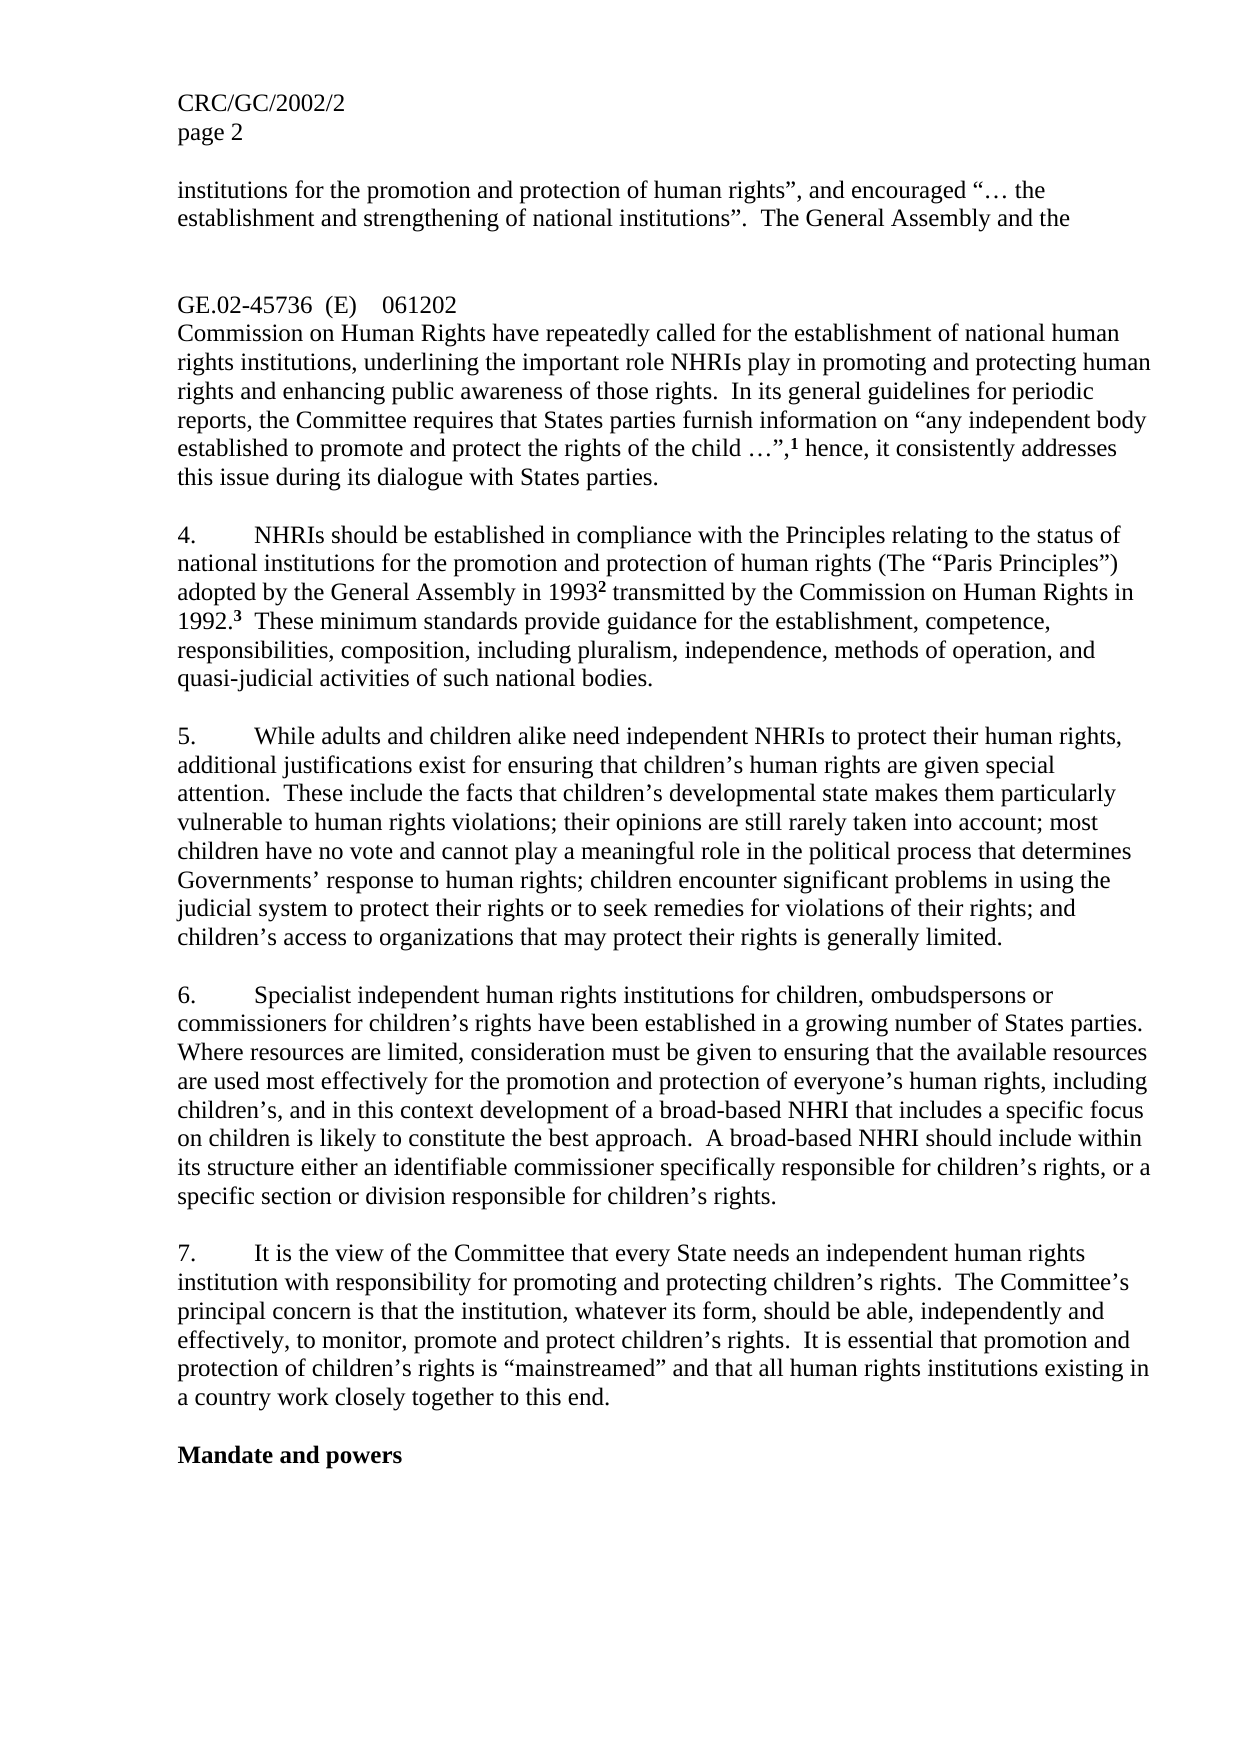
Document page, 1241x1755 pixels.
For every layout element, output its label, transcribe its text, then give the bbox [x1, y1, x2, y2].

text Commission on Human Rights have repeatedly called for the establishment of national human rights institutions, underlining the important role NHRIs play in promoting and protecting human rights and enhancing public awareness of those rights. In its general guidelines for periodic reports, the Committee requires that States parties furnish information on “any independent body established to promote and protect the rights of the child …”, hence, it consistently addresses this issue during its dialogue with States parties. [177, 318, 1152, 491]
subtitle Mandate and powers [177, 1440, 1152, 1468]
list Specialist independent human rights institutions for children, ombudspersons or commissioners for children’s rights have been established in a growing number of States parties. Where resources are limited, consideration must be given to ensuring that the available resources are used most effectively for the promotion and protection of everyone’s human rights, including children’s, and in this context development of a broad-based NHRI that includes a specific focus on children is likely to constitute the best approach. A broad-based NHRI should include within its structure either an identifiable commissioner specifically responsible for children’s rights, or a specific section or division responsible for children’s rights. [177, 980, 1152, 1210]
text GE.02-45736 (E) 061202 [177, 290, 1152, 318]
list It is the view of the Committee that every State needs an independent human rights institution with responsibility for promoting and protecting children’s rights. The Committee’s principal concern is that the institution, whatever its form, should be able, independently and effectively, to monitor, promote and protect children’s rights. It is essential that promotion and protection of children’s rights is “mainstreamed” and that all human rights institutions existing in a country work closely together to this end. [177, 1238, 1152, 1411]
list institutions for the promotion and protection of human rights”, and encouraged “… the establishment and strengthening of national institutions”. The General Assembly and the [177, 175, 1152, 232]
list NHRIs should be established in compliance with the Principles relating to the status of national institutions for the promotion and protection of human rights (The “Paris Principles”) adopted by the General Assembly in 1993 transmitted by the Commission on Human Rights in 1992. These minimum standards provide guidance for the establishment, competence, responsibilities, composition, including pluralism, independence, methods of operation, and quasi-judicial activities of such national bodies. [177, 520, 1152, 692]
list While adults and children alike need independent NHRIs to protect their human rights, additional justifications exist for ensuring that children’s human rights are given special attention. These include the facts that children’s developmental state makes them particularly vulnerable to human rights violations; their opinions are still rarely taken into account; most children have no vote and cannot play a meaningful role in the political process that determines Governments’ response to human rights; children encounter significant problems in using the judicial system to protect their rights or to seek remedies for violations of their rights; and children’s access to organizations that may protect their rights is generally limited. [177, 721, 1152, 951]
